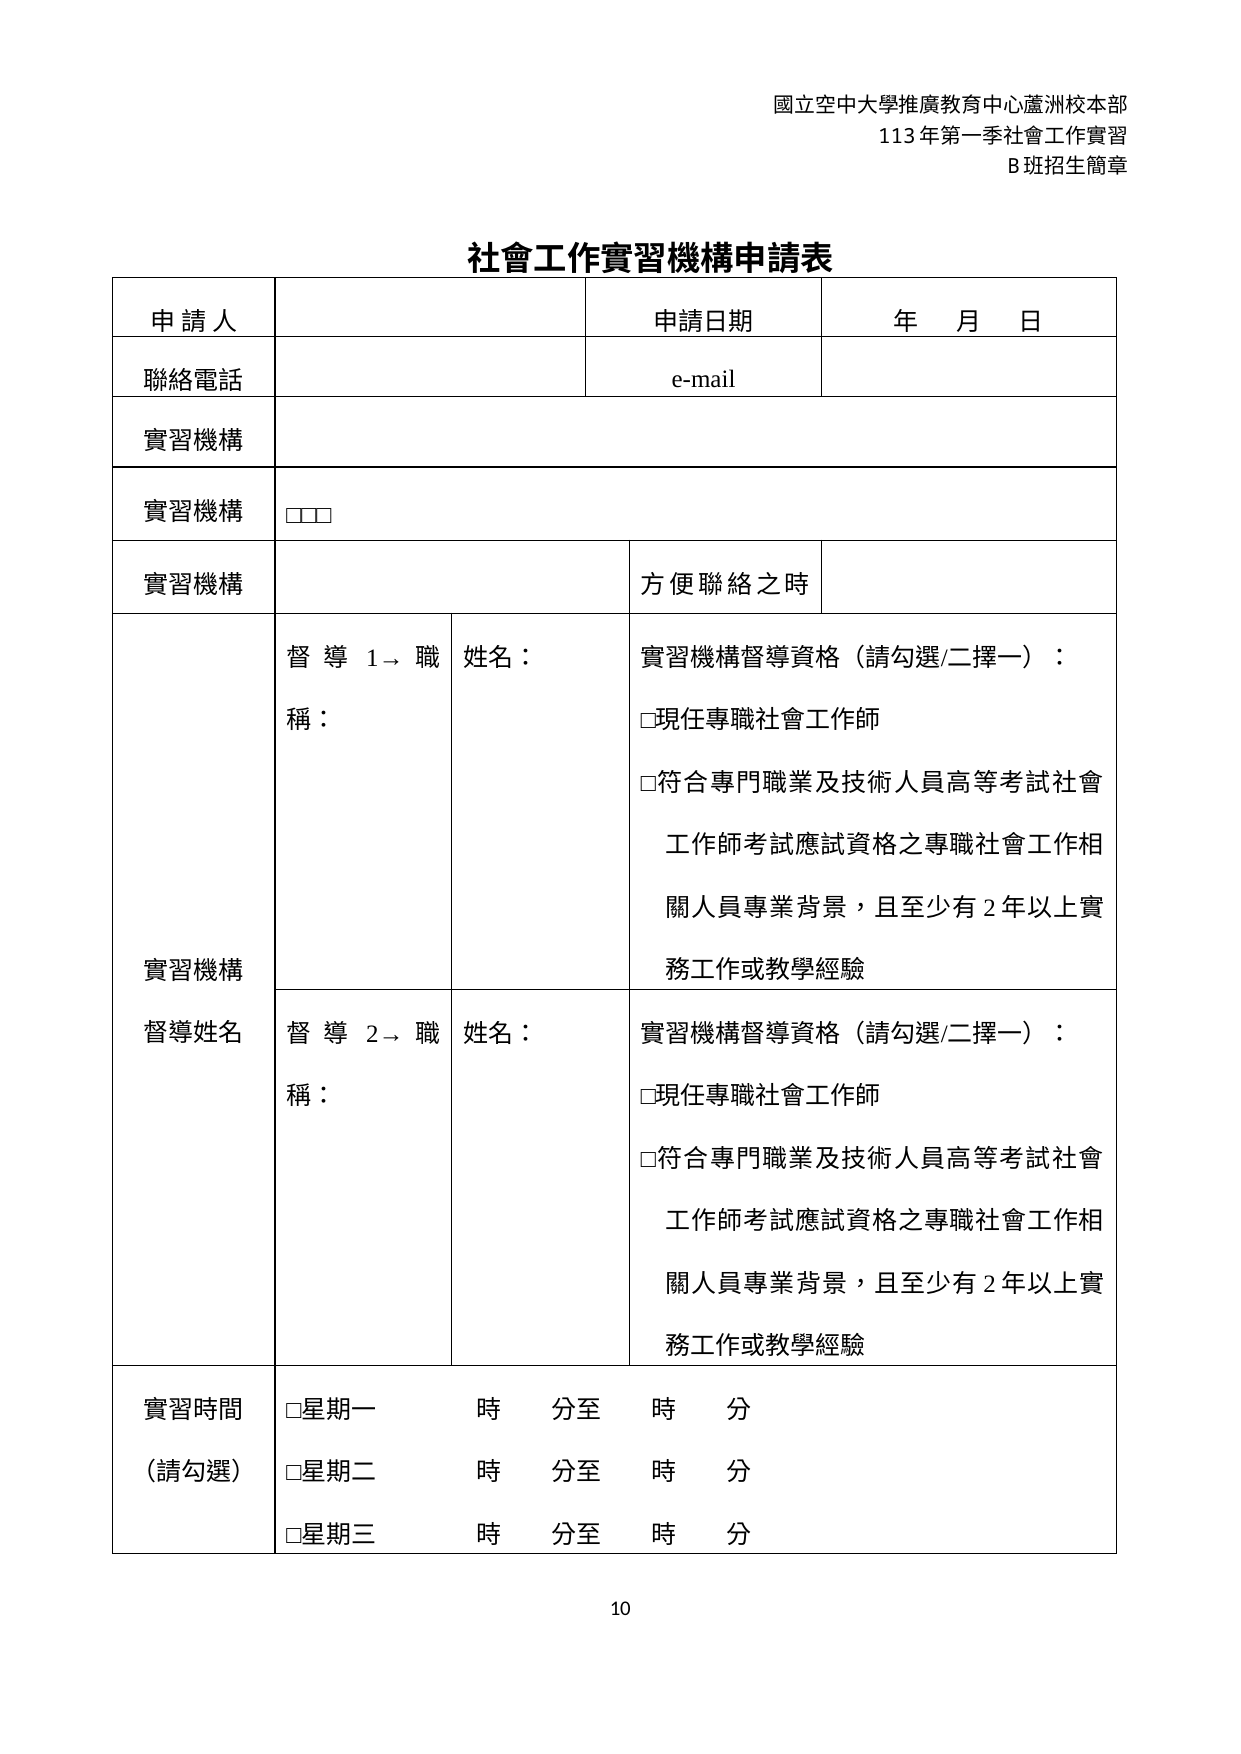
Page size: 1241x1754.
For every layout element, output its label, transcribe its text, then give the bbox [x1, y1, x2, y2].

table_cell 實習機構 督導姓名 [113, 614, 274, 1364]
table_cell 實習機構 全銜 [113, 397, 274, 466]
table_cell [276, 541, 629, 612]
table_cell [822, 337, 1116, 396]
table_cell 督導2→職稱： [276, 990, 451, 1364]
table_header 申請人 [113, 278, 274, 336]
table_cell 姓名： [452, 614, 629, 988]
table_header 年 月 日 [822, 278, 1116, 336]
table_cell 實習機構督導資格（請勾選/二擇一）： □現任專職社會工作師 □符合專門職業及技術人員高等考試社會工作師考試應試資格之專職社會工作相關人員專業背景，且至少有2年以上實務工作或教學經驗 [630, 990, 1116, 1364]
table_cell 實習機構督導資格（請勾選/二擇一）： □現任專職社會工作師 □符合專門職業及技術人員高等考試社會工作師考試應試資格之專職社會工作相關人員專業背景，且至少有2年以上實務工作或教學經驗 [630, 614, 1116, 988]
table_cell 實習機構 地址 [113, 468, 274, 539]
table_cell [276, 337, 585, 396]
table_cell 實習機構 電話 [113, 541, 274, 612]
table_cell e‐mail [586, 337, 821, 396]
table_cell □星期一 時 分至 時 分 □星期二 時 分至 時 分 □星期三 時 分至 時 分 [276, 1366, 1116, 1553]
table_cell 實習時間 （請勾選） [113, 1366, 274, 1553]
table_header [276, 278, 585, 336]
table_cell □□□ [276, 468, 1116, 539]
table_cell 方便聯絡之時段 [630, 541, 821, 612]
text 社會工作實習機構申請表 [112, 215, 1128, 277]
table_cell [822, 541, 1116, 612]
table_cell 姓名： [452, 990, 629, 1364]
table_cell 聯絡電話 [113, 337, 274, 396]
table_header 申請日期 [586, 278, 821, 336]
table_cell [276, 397, 1116, 466]
table_cell 督導1→職稱： [276, 614, 451, 988]
